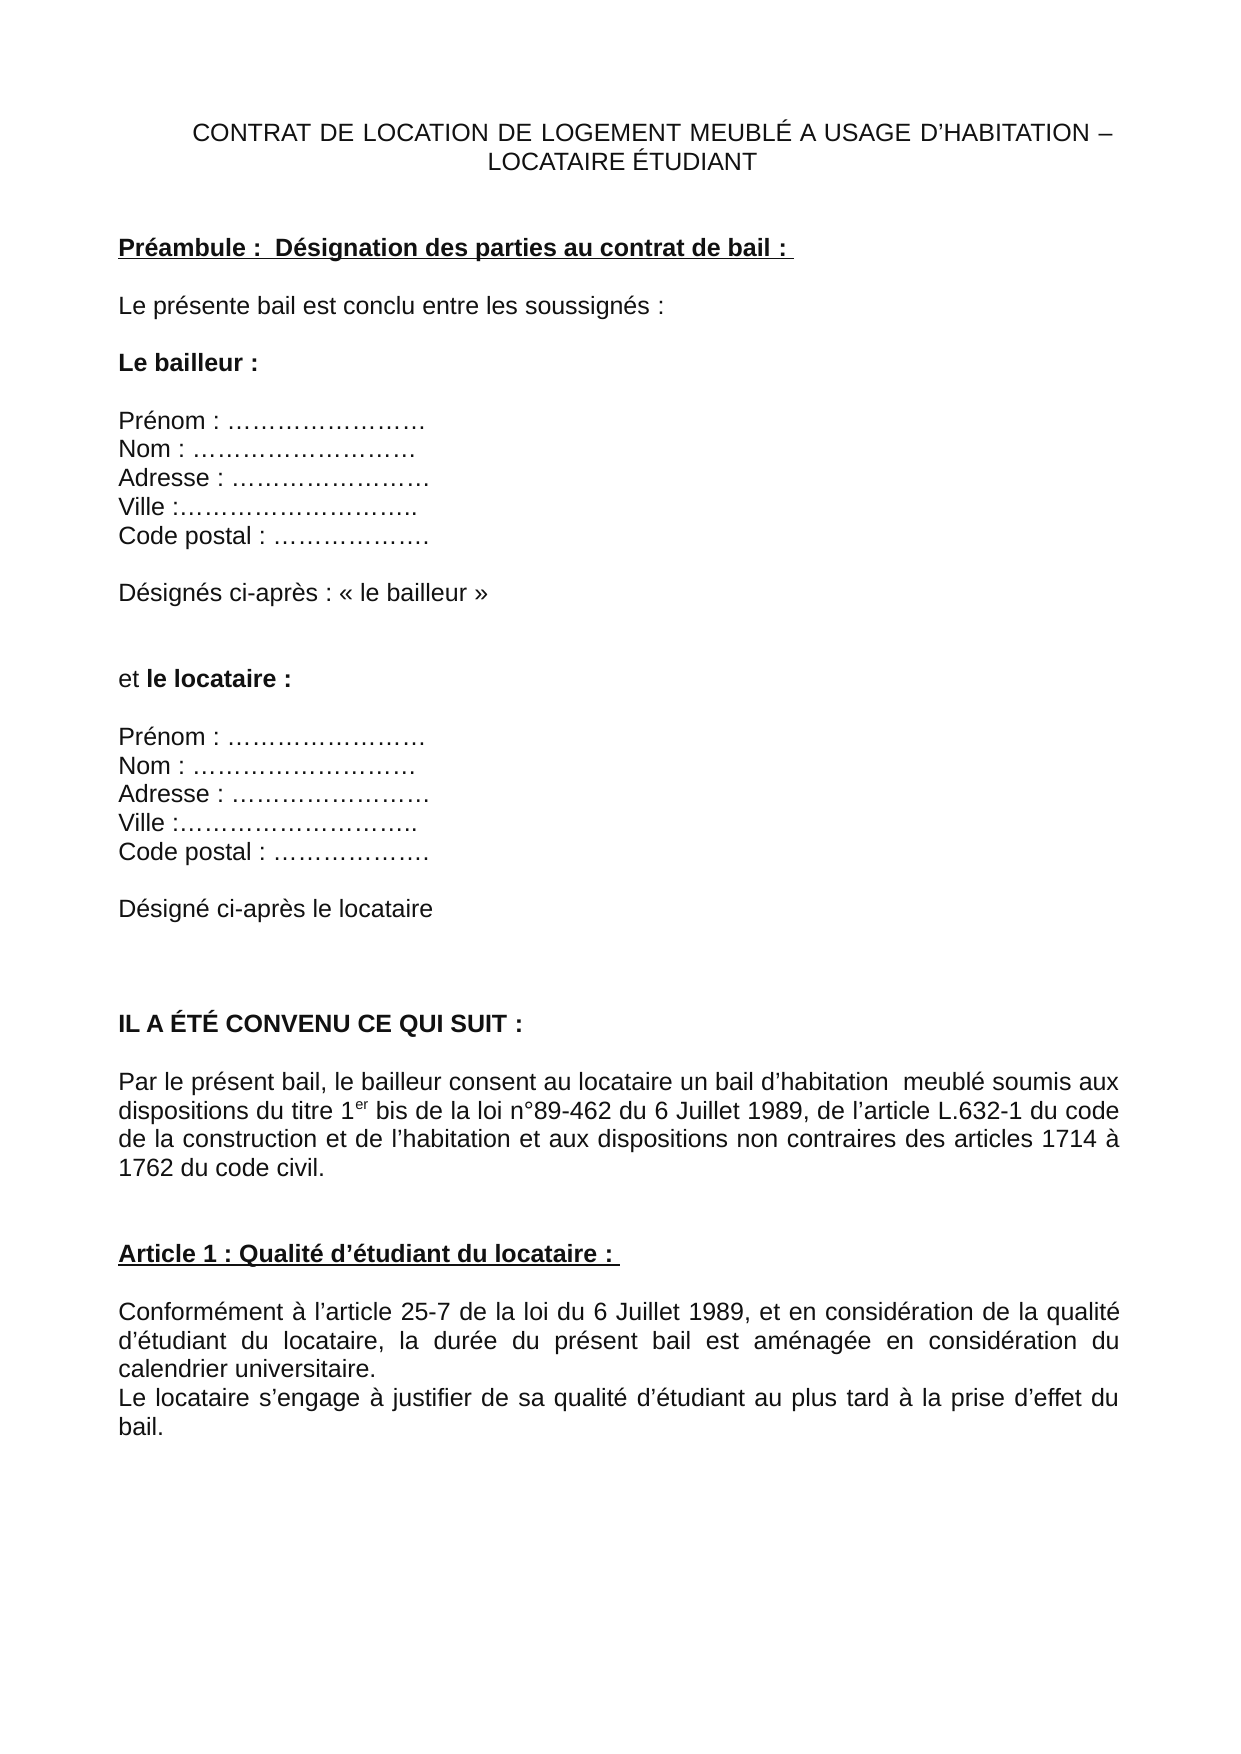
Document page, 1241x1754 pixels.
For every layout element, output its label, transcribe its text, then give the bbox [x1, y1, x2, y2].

text IL A ÉTÉ CONVENU CE QUI SUIT : [118, 1009, 1122, 1038]
text Par le présent bail, le bailleur consent au locataire un bail d’habitation meublé soumis aux dispositions du titre 1er bis de la loi n°89-462 du 6 Juillet 1989, de l’article L.632-1 du code de la construction et de l’habitation et aux dispositions non contraires des articles 1714 à 1762 du code civil. [118, 1067, 1122, 1182]
text Nom : ……………………… [118, 751, 1122, 779]
text Adresse : …………………… [118, 779, 1122, 808]
text Prénom : …………………… [118, 722, 1122, 751]
text Le locataire s’engage à justifier de sa qualité d’étudiant au plus tard à la prise d’effet du bail. [118, 1383, 1122, 1441]
text Préambule : Désignation des parties au contrat de bail : [118, 233, 1122, 262]
text Le bailleur : [118, 348, 1122, 377]
text Code postal : ………………. [118, 521, 1122, 549]
text Code postal : ………………. [118, 837, 1122, 866]
text Prénom : …………………… [118, 406, 1122, 434]
text Désigné ci-après le locataire [118, 894, 1122, 923]
text Adresse : …………………… [118, 463, 1122, 492]
text et le locataire : [118, 664, 1122, 693]
text Nom : ……………………… [118, 434, 1122, 463]
text CONTRAT DE LOCATION DE LOGEMENT MEUBLÉ A USAGE D’HABITATION – LOCATAIRE ÉTUDIANT [118, 118, 1122, 176]
text Ville :……………………….. [118, 808, 1122, 837]
text Le présente bail est conclu entre les soussignés : [118, 291, 1122, 319]
text Ville :……………………….. [118, 492, 1122, 521]
text Désignés ci-après : « le bailleur » [118, 578, 1122, 607]
text Conformément à l’article 25-7 de la loi du 6 Juillet 1989, et en considération de la qualité d’étudiant du locataire, la durée du présent bail est aménagée en considération du calendrier universitaire. [118, 1297, 1122, 1383]
text Article 1 : Qualité d’étudiant du locataire : [118, 1239, 1122, 1268]
